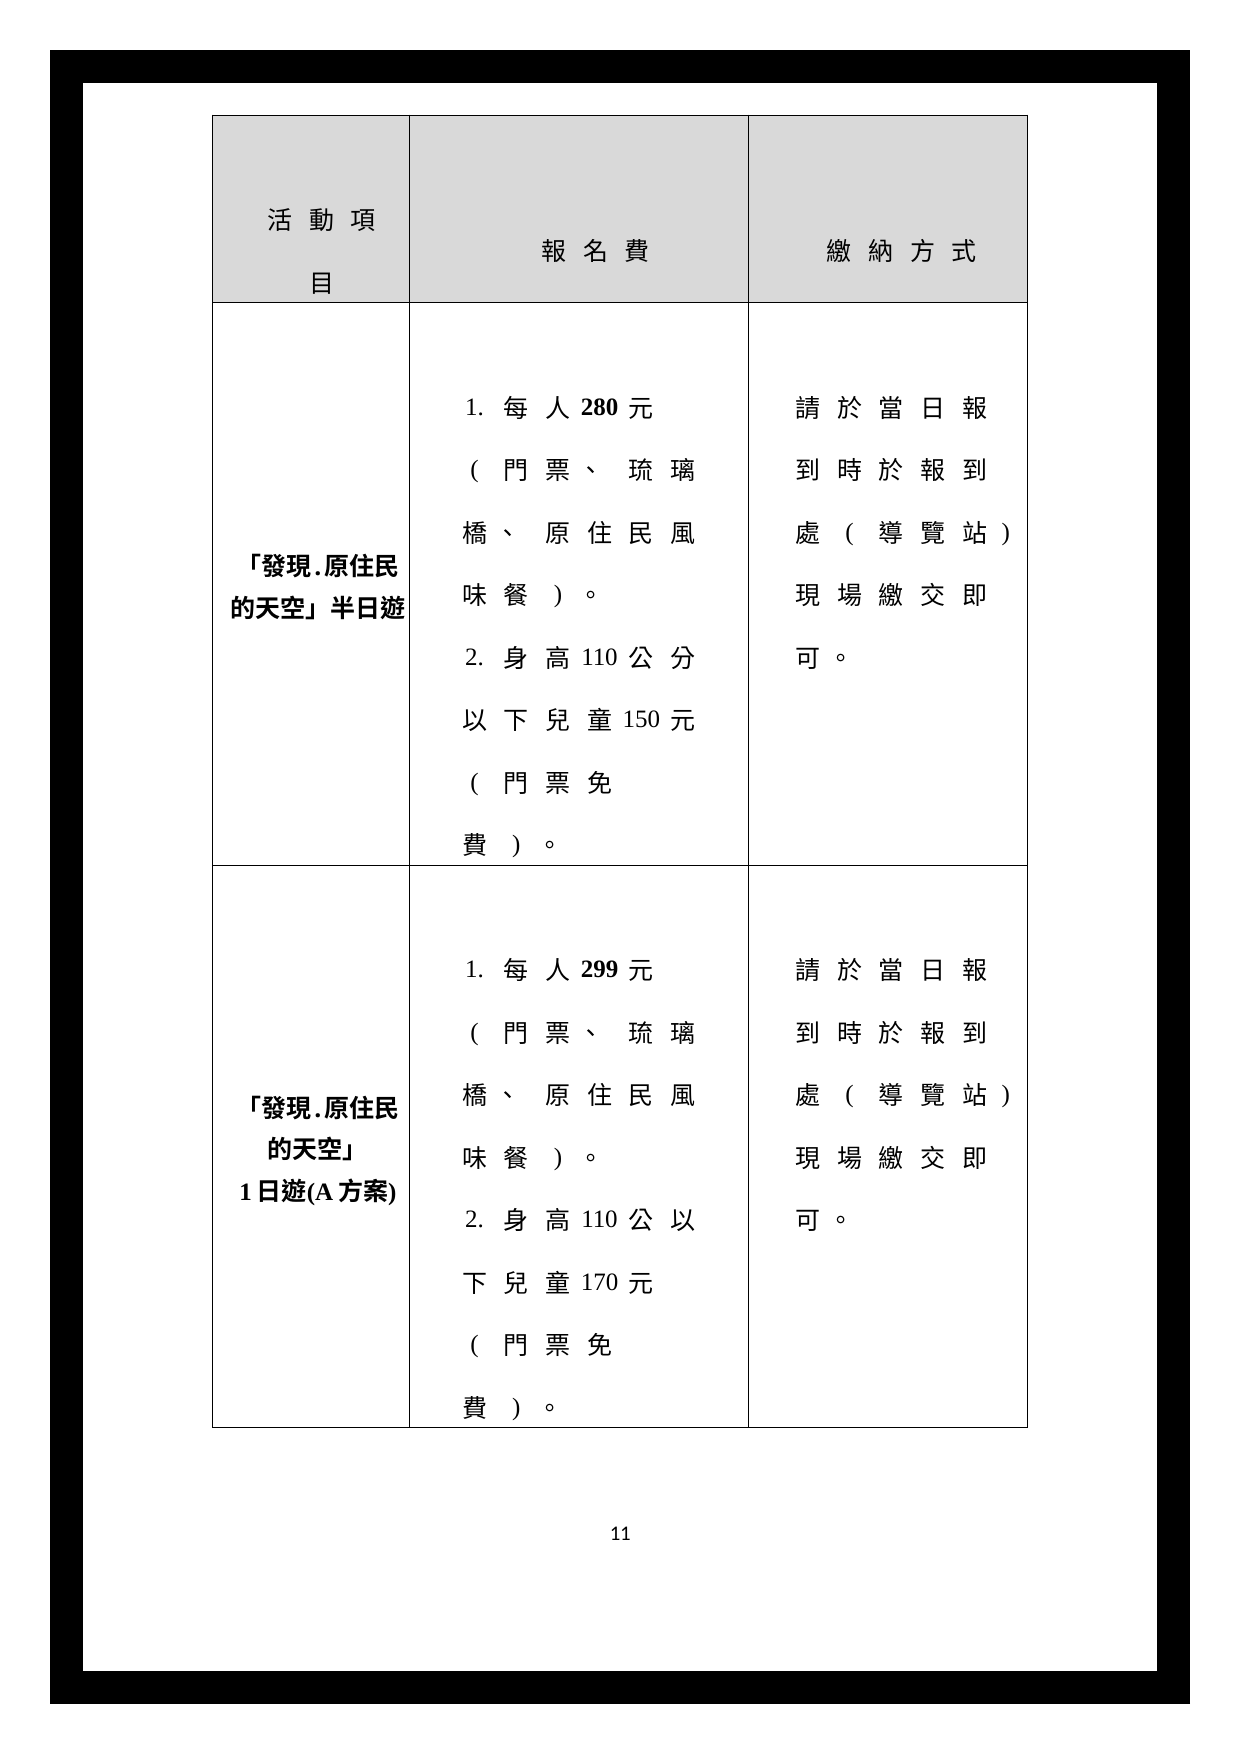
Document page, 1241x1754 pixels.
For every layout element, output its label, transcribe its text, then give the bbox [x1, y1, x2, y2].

table_header 活動項目 [213, 116, 409, 302]
table_cell 1.每人299元(門票、琉璃橋、原住民風味餐)。 2.身高110公以下兒童170元(門票免費)。 [410, 866, 748, 1427]
table_cell 「發現․原住民的天空」 1日遊(A方案) [213, 866, 409, 1427]
table_header 報名費 [410, 116, 748, 302]
table_cell 請於當日報到時於報到處(導覽站)現場繳交即可。 [749, 866, 1027, 1427]
table_cell 「發現․原住民的天空」半日遊 [213, 303, 409, 864]
table_cell 1.每人280元(門票、琉璃橋、原住民風味餐)。 2.身高110公分以下兒童150元(門票免費)。 [410, 303, 748, 864]
table_header 繳納方式 [749, 116, 1027, 302]
table_cell 請於當日報到時於報到處(導覽站)現場繳交即可。 [749, 303, 1027, 864]
